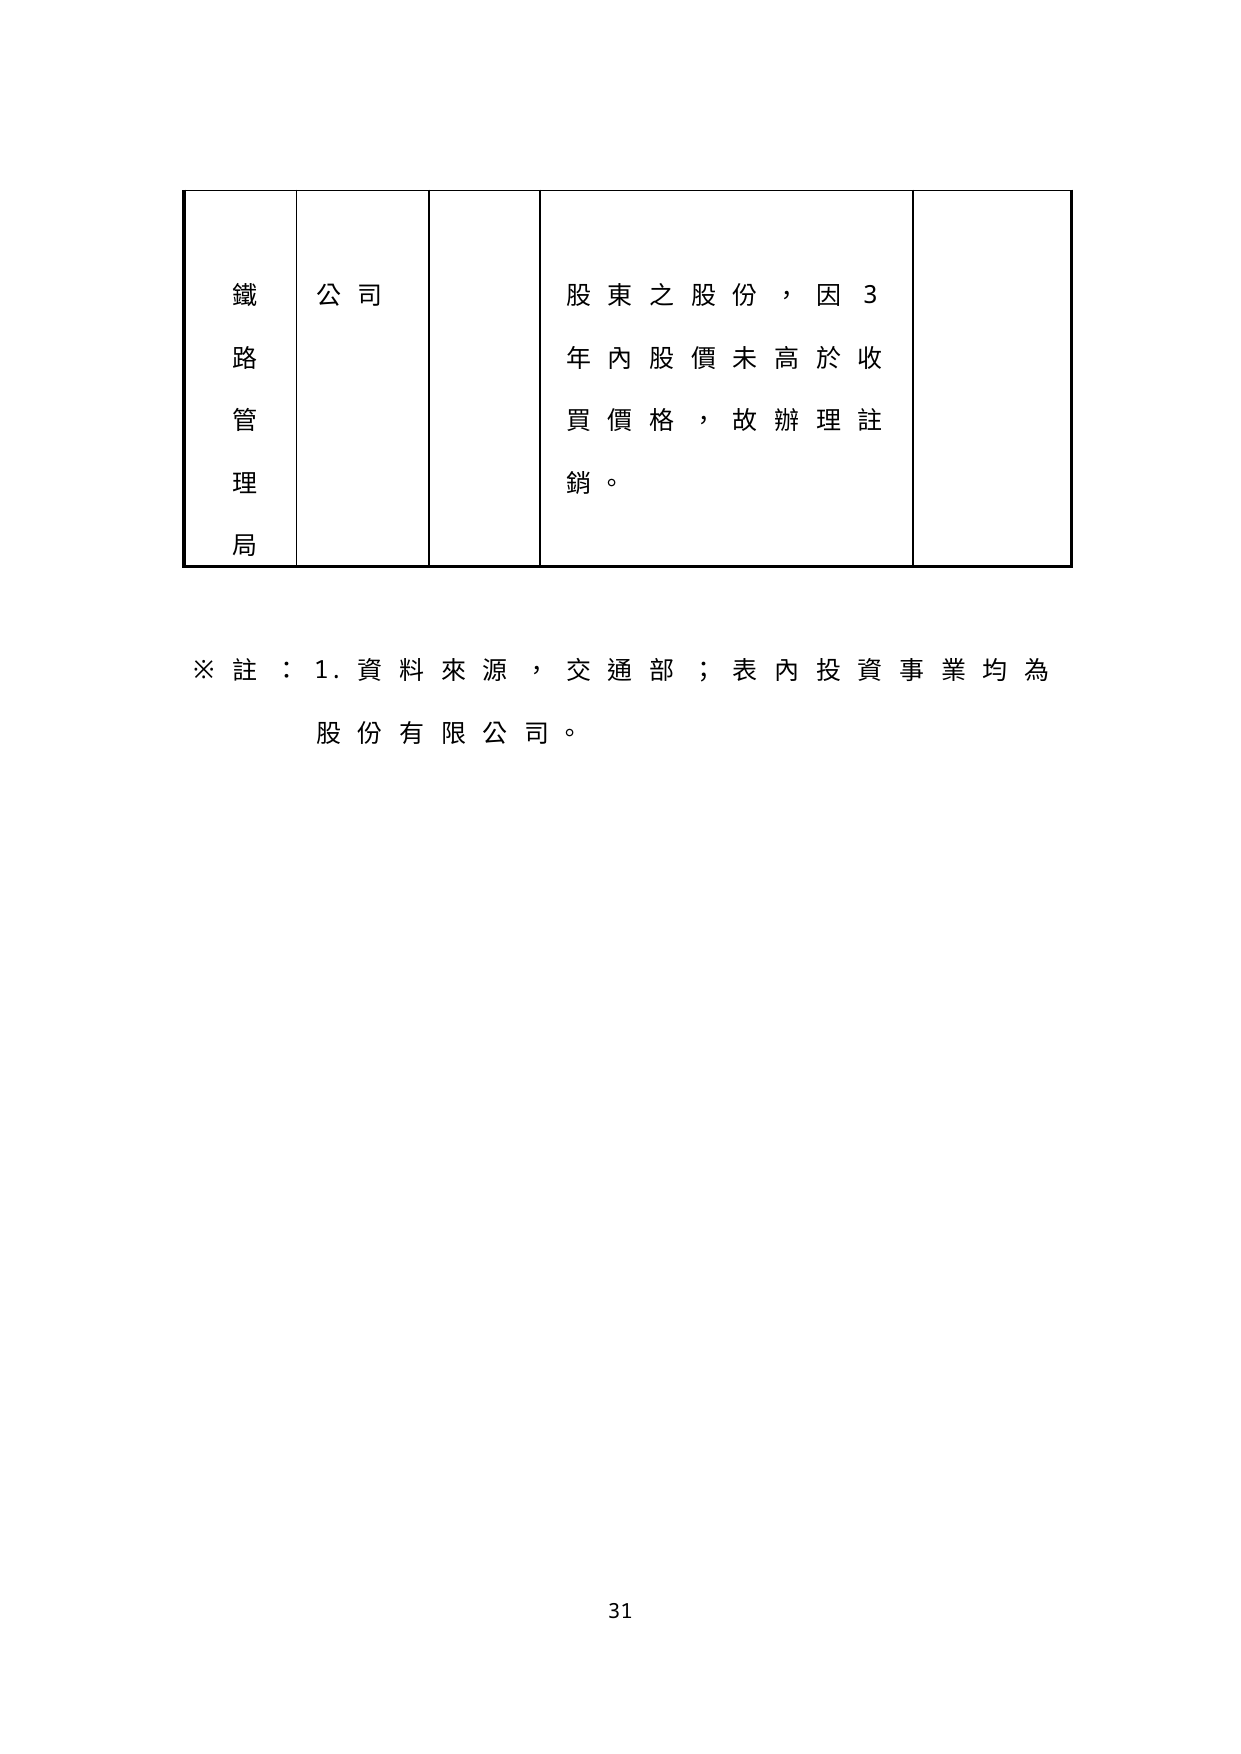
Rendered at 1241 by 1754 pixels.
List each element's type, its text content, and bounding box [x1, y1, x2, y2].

text ※註：1.資料來源，交通部；表內投資事業均為股份有限公司。 [183, 627, 1058, 752]
table_cell 鐵路管理局 [186, 191, 296, 564]
table_cell [430, 191, 539, 564]
table_cell 公司 [297, 191, 428, 564]
table_cell [914, 191, 1070, 564]
table_cell 股東之股份，因3年內股價未高於收買價格，故辦理註銷。 [541, 191, 912, 564]
